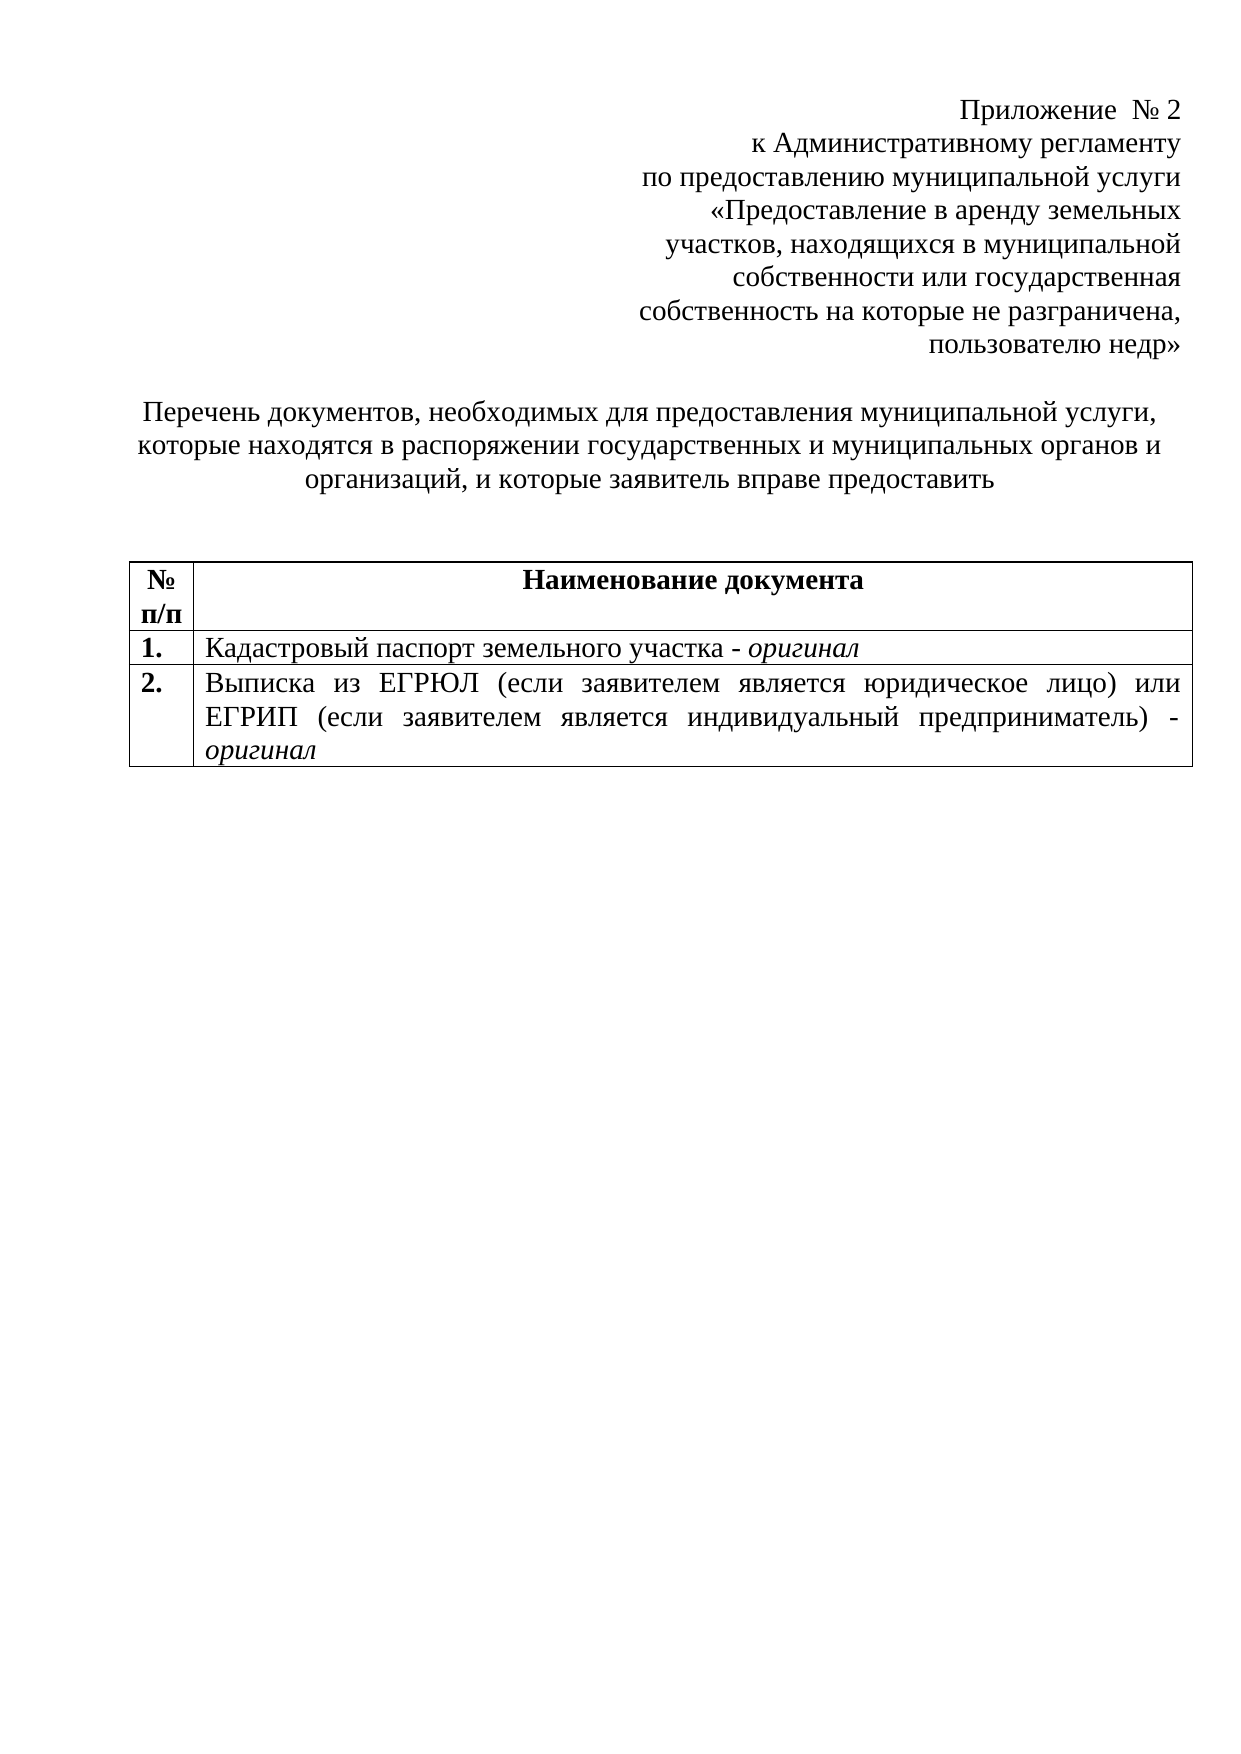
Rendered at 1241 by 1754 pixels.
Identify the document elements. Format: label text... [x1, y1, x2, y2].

table_header Наименование документа [194, 563, 1192, 629]
text «Предоставление в аренду земельных участков, находящихся в муниципальной собственности или государственная собственность на которые не разграничена, пользователю недр» [635, 192, 1181, 360]
table_header № п/п [130, 563, 193, 629]
table_cell 2. [130, 665, 193, 766]
text Перечень документов, необходимых для предоставления муниципальной услуги, которые находятся в распоряжении государственных и муниципальных органов и организаций, и которые заявитель вправе предоставить [118, 394, 1181, 494]
table_cell Кадастровый паспорт земельного участка - оригинал [194, 631, 1192, 664]
text по предоставлению муниципальной услуги [118, 159, 1181, 192]
text к Административному регламенту [118, 125, 1181, 159]
text Приложение № 2 [118, 92, 1181, 125]
table_cell 1. [130, 631, 193, 664]
table_cell Выписка из ЕГРЮЛ (если заявителем является юридическое лицо) или ЕГРИП (если заявителем является индивидуальный предприниматель) - оригинал [194, 665, 1192, 766]
